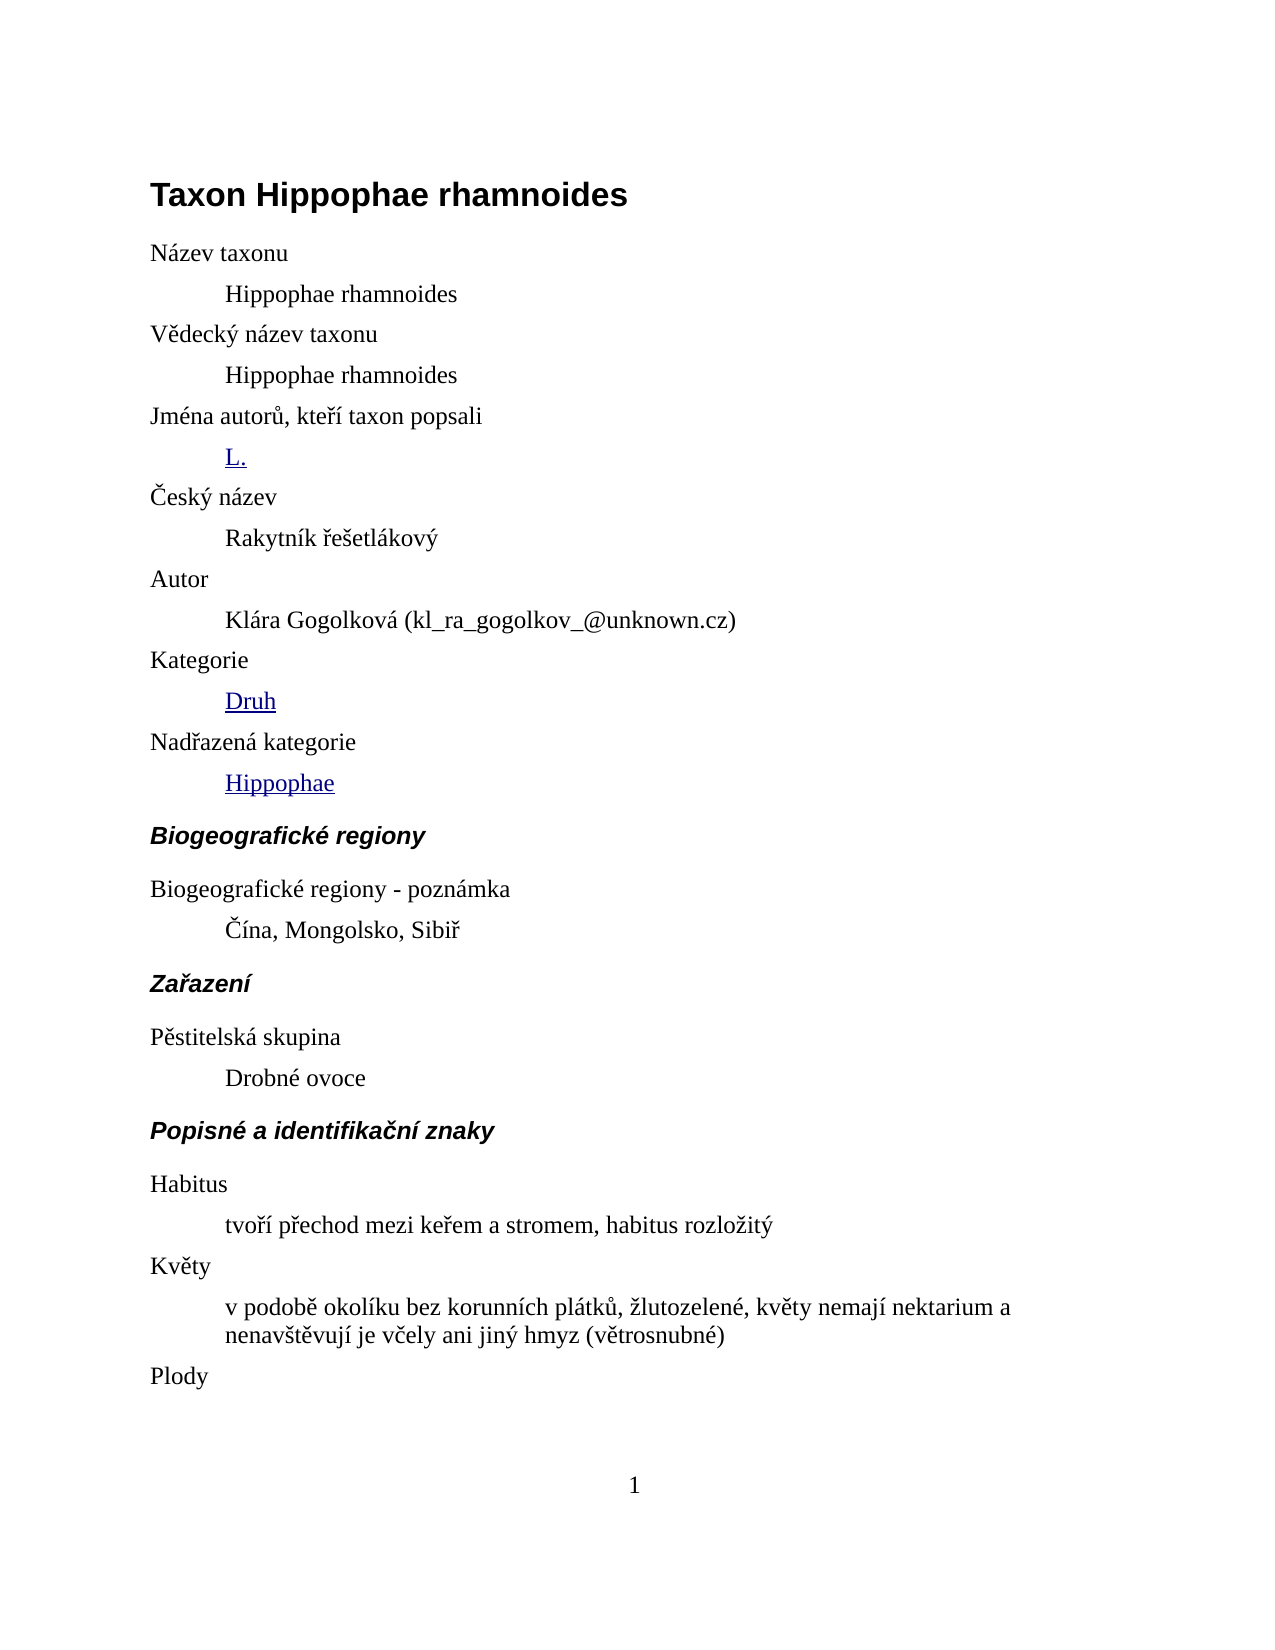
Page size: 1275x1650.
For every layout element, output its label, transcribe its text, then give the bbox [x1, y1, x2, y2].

text Plody [150, 1361, 1125, 1390]
subtitle Biogeografické regiony [150, 821, 1125, 850]
text Druh [225, 686, 1125, 715]
text Rakytník řešetlákový [225, 523, 1125, 552]
text Kategorie [150, 645, 1125, 674]
text Klára Gogolková (kl_ra_gogolkov_@unknown.cz) [225, 605, 1125, 633]
text Český název [150, 482, 1125, 511]
subtitle Taxon Hippophae rhamnoides [150, 175, 1125, 214]
text Autor [150, 564, 1125, 593]
text Název taxonu [150, 238, 1125, 267]
text v podobě okolíku bez korunních plátků, žlutozelené, květy nemají nektarium a nenavštěvují je včely ani jiný hmyz (větrosnubné) [225, 1292, 1125, 1349]
text Jména autorů, kteří taxon popsali [150, 401, 1125, 430]
text Nadřazená kategorie [150, 727, 1125, 756]
text L. [225, 442, 1125, 471]
subtitle Popisné a identifikační znaky [150, 1116, 1125, 1145]
text Hippophae rhamnoides [225, 360, 1125, 389]
text Habitus [150, 1169, 1125, 1198]
text Biogeografické regiony - poznámka [150, 874, 1125, 903]
text Květy [150, 1251, 1125, 1279]
text Hippophae rhamnoides [225, 279, 1125, 308]
text tvoří přechod mezi keřem a stromem, habitus rozložitý [225, 1210, 1125, 1239]
text Čína, Mongolsko, Sibiř [225, 915, 1125, 944]
text Hippophae [225, 768, 1125, 796]
subtitle Zařazení [150, 969, 1125, 997]
text Pěstitelská skupina [150, 1022, 1125, 1051]
text Vědecký název taxonu [150, 319, 1125, 348]
text Drobné ovoce [225, 1063, 1125, 1091]
